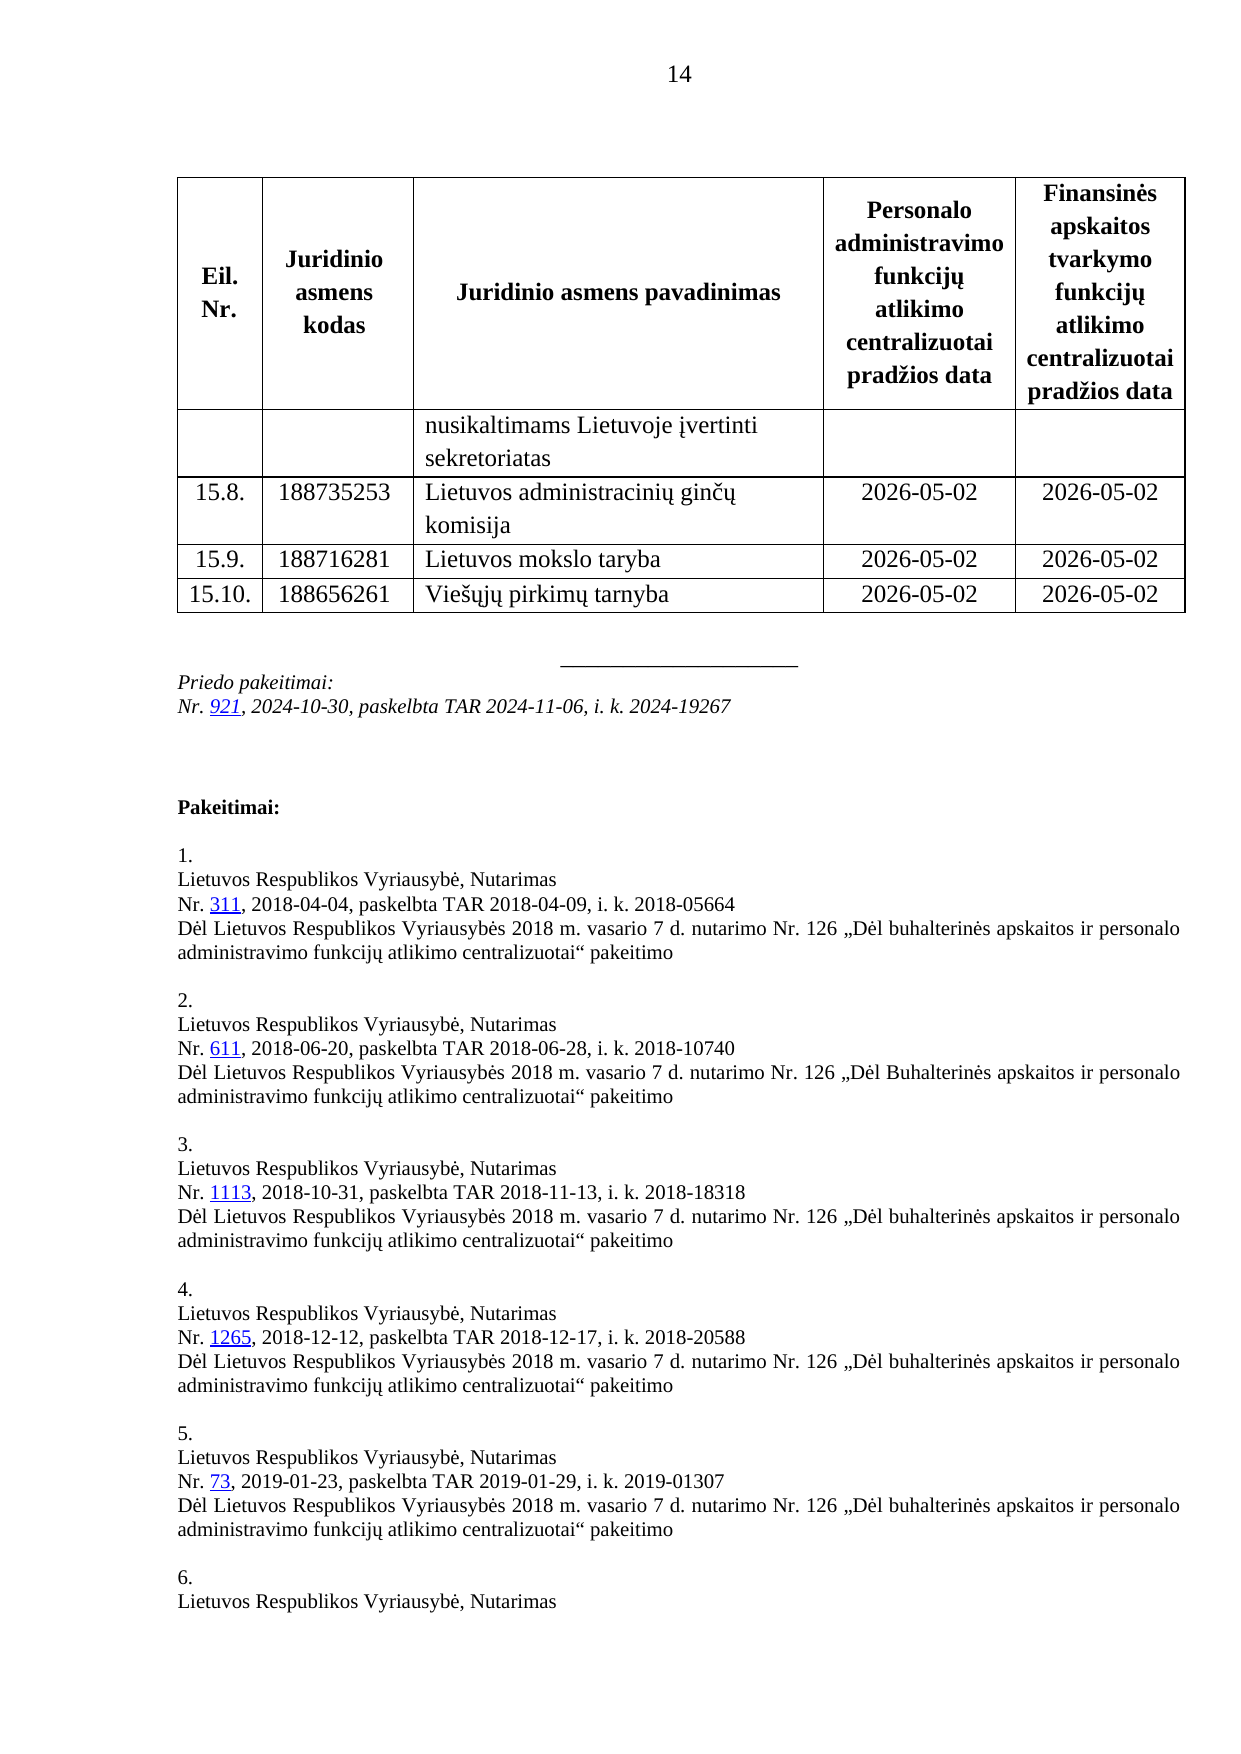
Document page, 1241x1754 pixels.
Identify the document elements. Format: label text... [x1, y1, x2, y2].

text Nr. 611, 2018-06-20, paskelbta TAR 2018-06-28, i. k. 2018-10740 [177, 1036, 1181, 1060]
table_cell nusikaltimams Lietuvoje įvertinti sekretoriatas [414, 410, 823, 476]
text 2. [177, 988, 1181, 1012]
text Dėl Lietuvos Respublikos Vyriausybės 2018 m. vasario 7 d. nutarimo Nr. 126 „Dėl Buhalterinės apskaitos ir personalo administravimo funkcijų atlikimo centralizuotai“ pakeitimo [177, 1060, 1181, 1108]
text Lietuvos Respublikos Vyriausybė, Nutarimas [177, 1012, 1181, 1036]
text Nr. 311, 2018-04-04, paskelbta TAR 2018-04-09, i. k. 2018-05664 [177, 891, 1181, 916]
table_cell Lietuvos mokslo taryba [414, 545, 823, 578]
text Lietuvos Respublikos Vyriausybė, Nutarimas [177, 1301, 1181, 1324]
text 3. [177, 1132, 1181, 1156]
table_cell 15.8. [178, 478, 262, 543]
text Dėl Lietuvos Respublikos Vyriausybės 2018 m. vasario 7 d. nutarimo Nr. 126 „Dėl buhalterinės apskaitos ir personalo administravimo funkcijų atlikimo centralizuotai“ pakeitimo [177, 916, 1181, 964]
table_cell [178, 410, 262, 476]
table_cell 15.9. [178, 545, 262, 578]
table_cell 2026-05-02 [824, 545, 1015, 578]
table_cell [263, 410, 413, 476]
table_header Juridinio asmens pavadinimas [414, 178, 823, 409]
table_cell 15.10. [178, 579, 262, 612]
text 5. [177, 1421, 1181, 1445]
text Dėl Lietuvos Respublikos Vyriausybės 2018 m. vasario 7 d. nutarimo Nr. 126 „Dėl buhalterinės apskaitos ir personalo administravimo funkcijų atlikimo centralizuotai“ pakeitimo [177, 1204, 1181, 1252]
table_cell 2026-05-02 [1016, 478, 1184, 543]
text Nr. 1113, 2018-10-31, paskelbta TAR 2018-11-13, i. k. 2018-18318 [177, 1180, 1181, 1204]
text 4. [177, 1276, 1181, 1301]
text Pakeitimai: [177, 795, 1181, 819]
text Lietuvos Respublikos Vyriausybė, Nutarimas [177, 1445, 1181, 1469]
table_cell 188716281 [263, 545, 413, 578]
text Nr. 1265, 2018-12-12, paskelbta TAR 2018-12-17, i. k. 2018-20588 [177, 1324, 1181, 1349]
table_cell 2026-05-02 [824, 579, 1015, 612]
text Dėl Lietuvos Respublikos Vyriausybės 2018 m. vasario 7 d. nutarimo Nr. 126 „Dėl buhalterinės apskaitos ir personalo administravimo funkcijų atlikimo centralizuotai“ pakeitimo [177, 1349, 1181, 1397]
text Lietuvos Respublikos Vyriausybė, Nutarimas [177, 1589, 1181, 1613]
text 1. [177, 843, 1181, 867]
table_cell 188656261 [263, 579, 413, 612]
text Nr. 73, 2019-01-23, paskelbta TAR 2019-01-29, i. k. 2019-01307 [177, 1469, 1181, 1493]
table_cell 188735253 [263, 478, 413, 543]
table_header Finansinės apskaitos tvarkymo funkcijų atlikimo centralizuotai pradžios data [1016, 178, 1184, 409]
text Nr. 921, 2024-10-30, paskelbta TAR 2024-11-06, i. k. 2024-19267 [177, 694, 1181, 718]
table_cell 2026-05-02 [1016, 579, 1184, 612]
table_header Personalo administravimo funkcijų atlikimo centralizuotai pradžios data [824, 178, 1015, 409]
text ___________________ [177, 641, 1181, 670]
table_cell Lietuvos administracinių ginčų komisija [414, 478, 823, 543]
table_cell 2026-05-02 [1016, 545, 1184, 578]
table_header Juridinio asmens kodas [263, 178, 413, 409]
text Priedo pakeitimai: [177, 670, 1181, 694]
table_cell [824, 410, 1015, 476]
text 6. [177, 1565, 1181, 1589]
table_cell Viešųjų pirkimų tarnyba [414, 579, 823, 612]
table_cell [1016, 410, 1184, 476]
table_cell 2026-05-02 [824, 478, 1015, 543]
table_header Eil. Nr. [178, 178, 262, 409]
text Lietuvos Respublikos Vyriausybė, Nutarimas [177, 867, 1181, 891]
text Lietuvos Respublikos Vyriausybė, Nutarimas [177, 1156, 1181, 1180]
text Dėl Lietuvos Respublikos Vyriausybės 2018 m. vasario 7 d. nutarimo Nr. 126 „Dėl buhalterinės apskaitos ir personalo administravimo funkcijų atlikimo centralizuotai“ pakeitimo [177, 1493, 1181, 1541]
